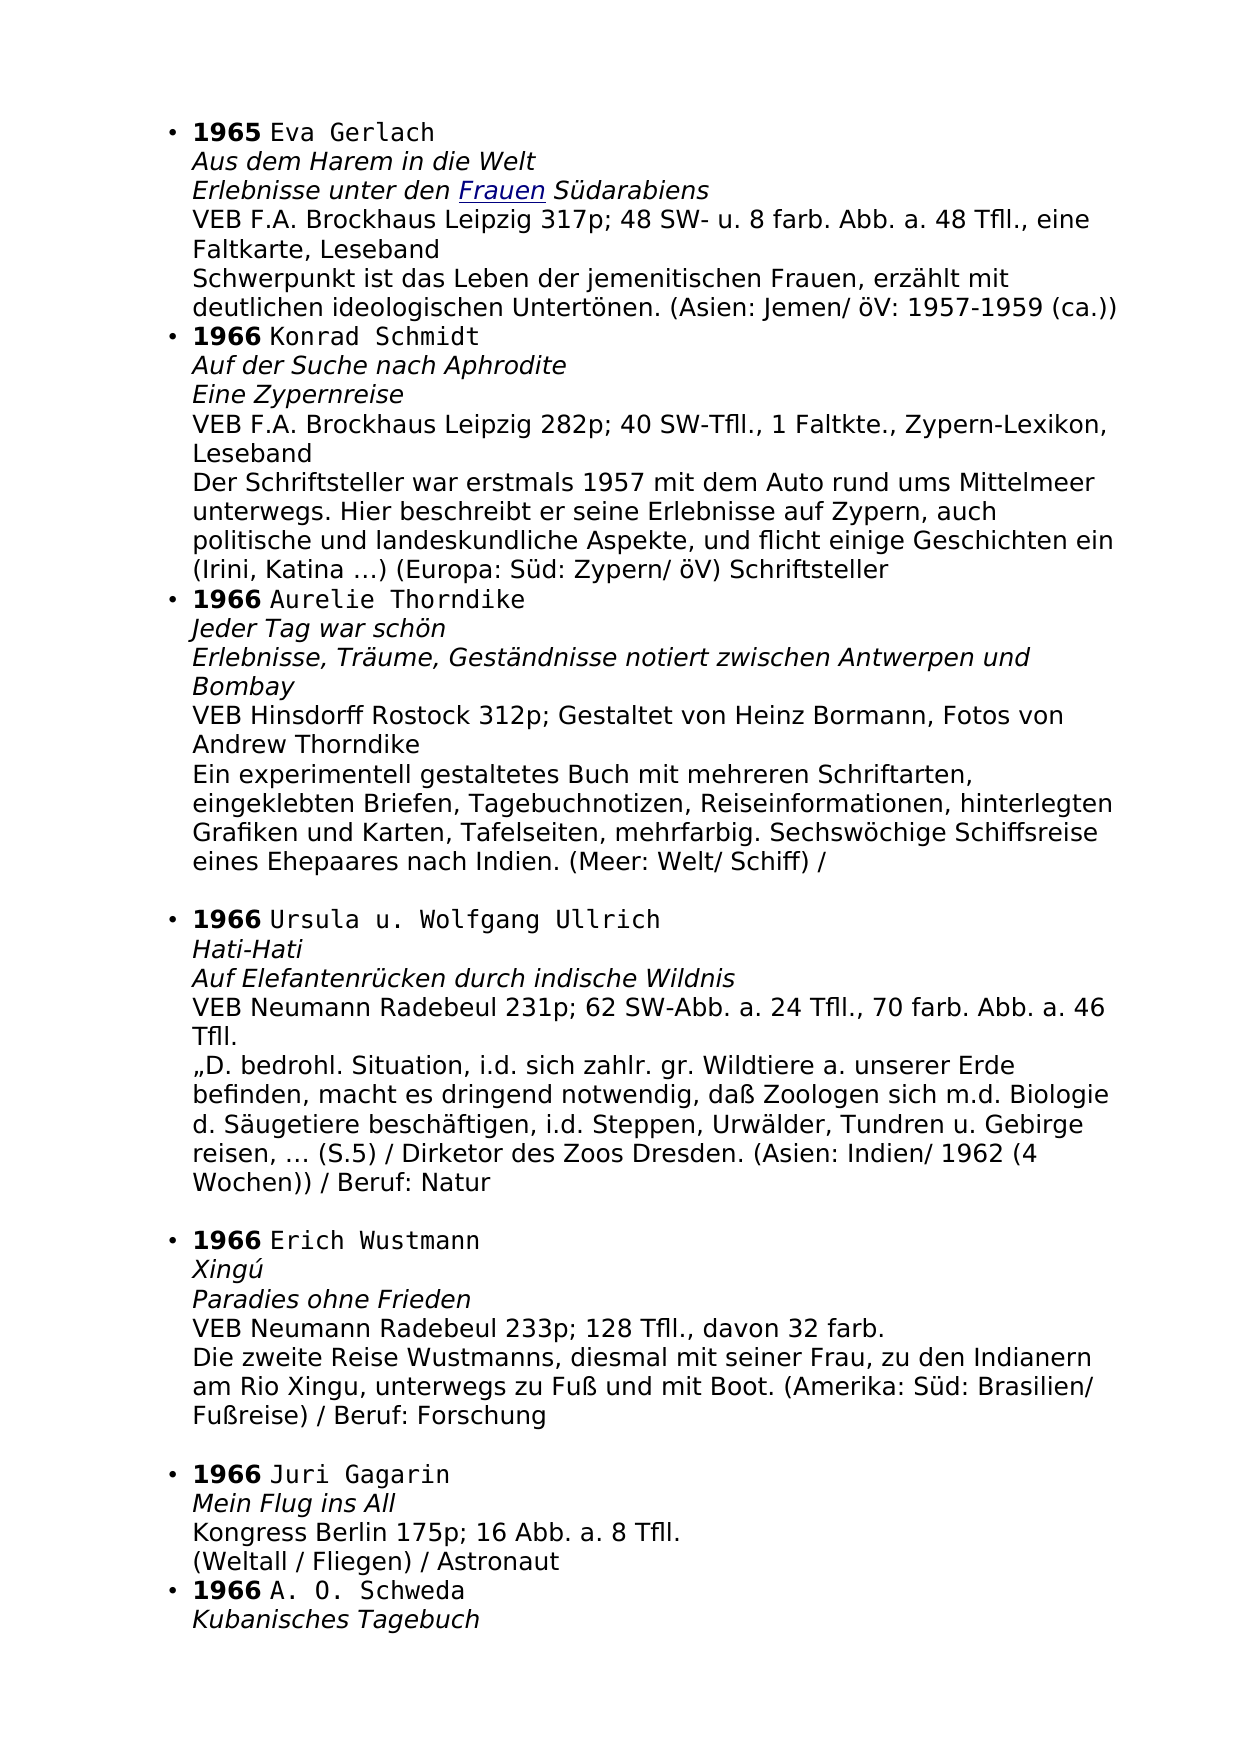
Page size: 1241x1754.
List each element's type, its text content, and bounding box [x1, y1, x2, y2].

list 1966 Aurelie Thorndike Jeder Tag war schön Erlebnisse, Träume, Geständnisse notiert zwischen Antwerpen und Bombay VEB Hinsdorff Rostock 312p; Gestaltet von Heinz Bormann, Fotos von Andrew Thorndike Ein experimentell gestaltetes Buch mit mehreren Schriftarten, eingeklebten Briefen, Tagebuchnotizen, Reiseinformationen, hinterlegten Grafiken und Karten, Tafelseiten, mehrfarbig. Sechswöchige Schiffsreise eines Ehepaares nach Indien. (Meer: Welt/ Schiff) / [177, 585, 1122, 906]
list 1966 Ursula u. Wolfgang Ullrich Hati-Hati Auf Elefantenrücken durch indische Wildnis VEB Neumann Radebeul 231p; 62 SW-Abb. a. 24 Tfll., 70 farb. Abb. a. 46 Tfll. „D. bedrohl. Situation, i.d. sich zahlr. gr. Wildtiere a. unserer Erde befinden, macht es dringend notwendig, daß Zoologen sich m.d. Biologie d. Säugetiere beschäftigen, i.d. Steppen, Urwälder, Tundren u. Gebirge reisen, … (S.5) / Dirketor des Zoos Dresden. (Asien: Indien/ 1962 (4 Wochen)) / Beruf: Natur [177, 906, 1122, 1226]
list 1966 Erich Wustmann Xingú Paradies ohne Frieden VEB Neumann Radebeul 233p; 128 Tfll., davon 32 farb. Die zweite Reise Wustmanns, diesmal mit seiner Frau, zu den Indianern am Rio Xingu, unterwegs zu Fuß und mit Boot. (Amerika: Süd: Brasilien/ Fußreise) / Beruf: Forschung [177, 1226, 1122, 1460]
list 1966 Juri Gagarin Mein Flug ins All Kongress Berlin 175p; 16 Abb. a. 8 Tfll. (Weltall / Fliegen) / Astronaut [177, 1460, 1122, 1576]
list 1966 A. O. Schweda Kubanisches Tagebuch [177, 1576, 1122, 1635]
list 1965 Eva Gerlach Aus dem Harem in die Welt Erlebnisse unter den Frauen Südarabiens VEB F.A. Brockhaus Leipzig 317p; 48 SW- u. 8 farb. Abb. a. 48 Tfll., eine Faltkarte, Leseband Schwerpunkt ist das Leben der jemenitischen Frauen, erzählt mit deutlichen ideologischen Untertönen. (Asien: Jemen/ öV: 1957-1959 (ca.)) [177, 118, 1122, 322]
list 1966 Konrad Schmidt Auf der Suche nach Aphrodite Eine Zypernreise VEB F.A. Brockhaus Leipzig 282p; 40 SW-Tfll., 1 Faltkte., Zypern-Lexikon, Leseband Der Schriftsteller war erstmals 1957 mit dem Auto rund ums Mittelmeer unterwegs. Hier beschreibt er seine Erlebnisse auf Zypern, auch politische und landeskundliche Aspekte, und flicht einige Geschichten ein (Irini, Katina …) (Europa: Süd: Zypern/ öV) Schriftsteller [177, 322, 1122, 585]
